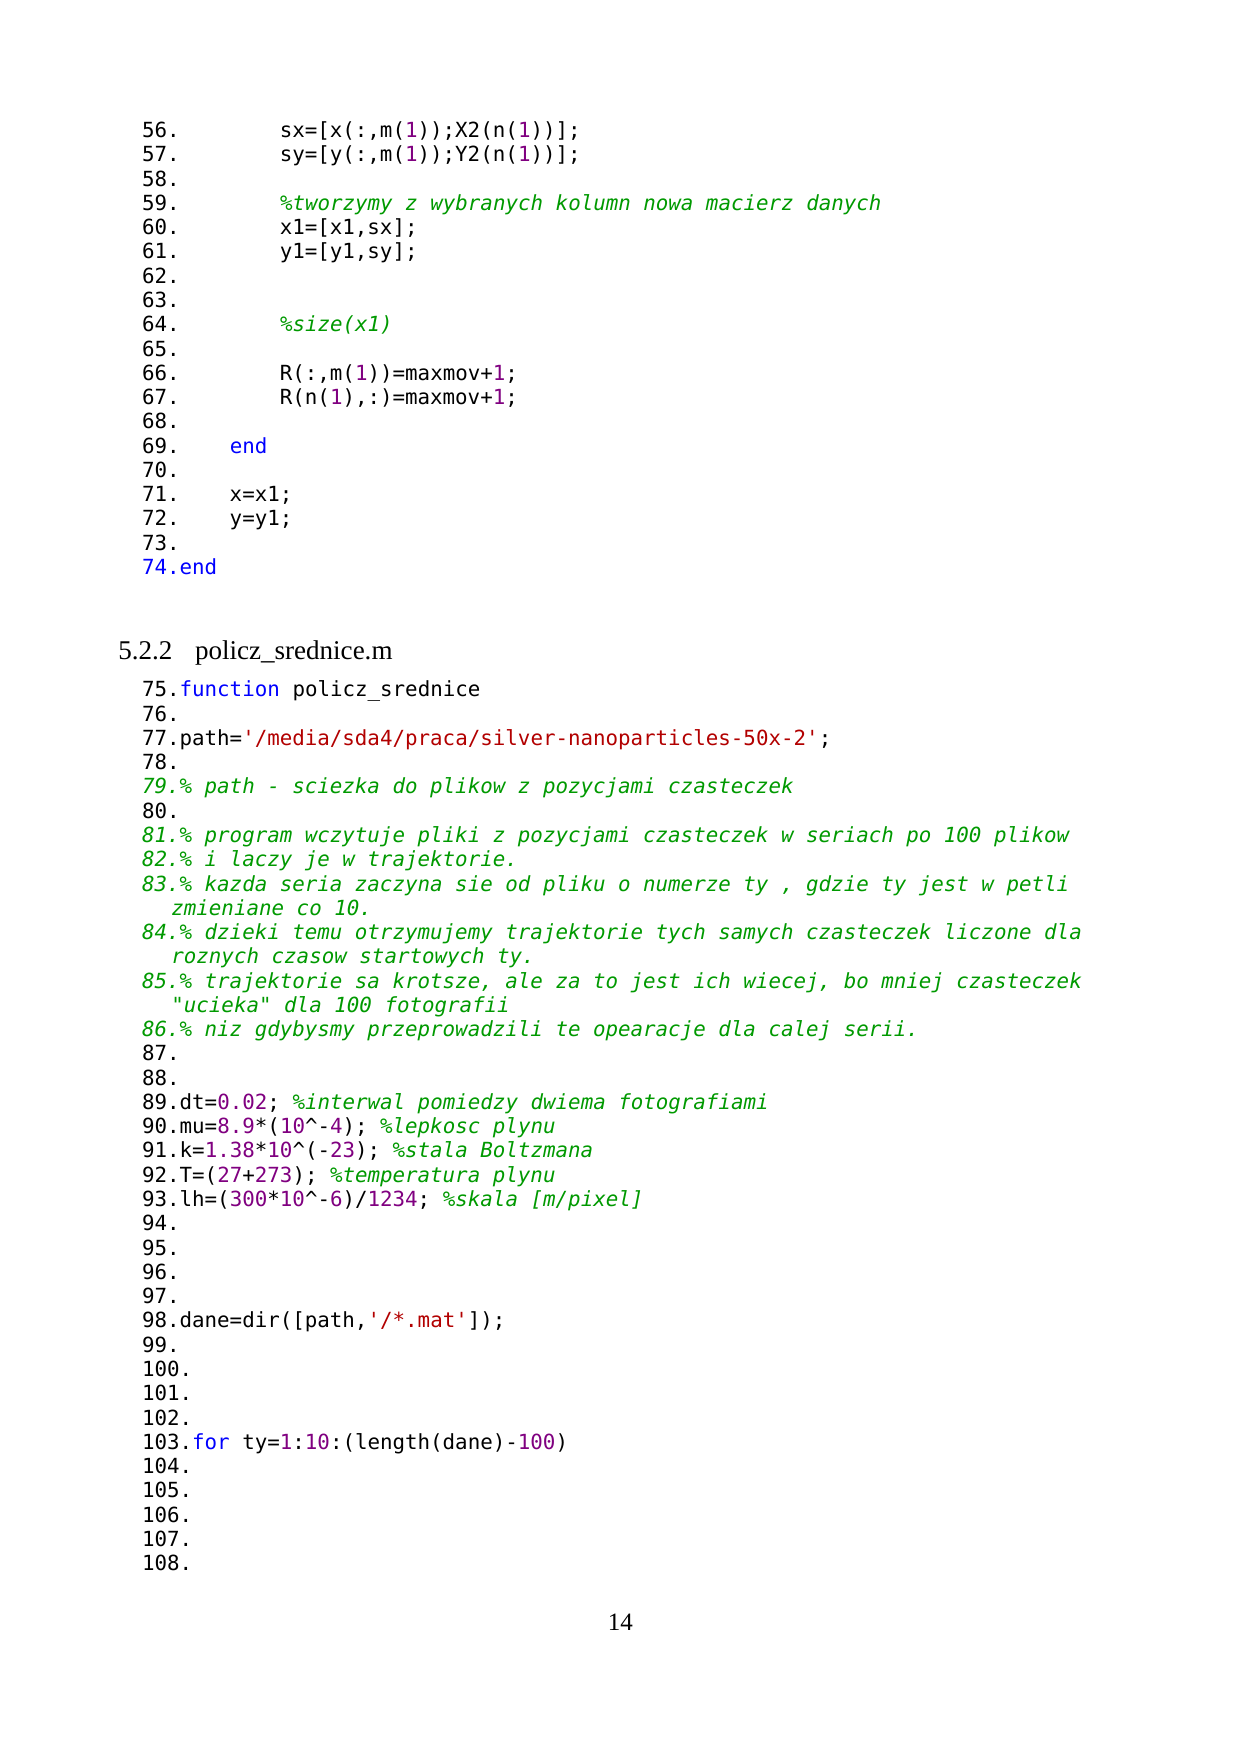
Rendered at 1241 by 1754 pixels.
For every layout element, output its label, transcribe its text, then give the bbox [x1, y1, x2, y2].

list % kazda seria zaczyna sie od pliku o numerze ty , gdzie ty jest w petli zmieniane co 10. [142, 872, 1122, 920]
list % path - sciezka do plikow z pozycjami czasteczek [142, 774, 1122, 799]
list function policz_srednice [142, 677, 1122, 702]
list sy=[y(:,m(1));Y2(n(1))]; [142, 142, 1122, 167]
list % trajektorie sa krotsze, ale za to jest ich wiecej, bo mniej czasteczek "ucieka" dla 100 fotografii [142, 969, 1122, 1017]
list %size(x1) [142, 312, 1122, 337]
list x1=[x1,sx]; [142, 215, 1122, 239]
list sx=[x(:,m(1));X2(n(1))]; [142, 118, 1122, 142]
list x=x1; [142, 482, 1122, 506]
list R(n(1),:)=maxmov+1; [142, 385, 1122, 409]
list % i laczy je w trajektorie. [142, 847, 1122, 872]
list % program wczytuje pliki z pozycjami czasteczek w seriach po 100 plikow [142, 823, 1122, 847]
list % dzieki temu otrzymujemy trajektorie tych samych czasteczek liczone dla roznych czasow startowych ty. [142, 920, 1122, 969]
list lh=(300*10^-6)/1234; %skala [m/pixel] [142, 1187, 1122, 1211]
list R(:,m(1))=maxmov+1; [142, 361, 1122, 385]
list % niz gdybysmy przeprowadzili te opearacje dla calej serii. [142, 1017, 1122, 1041]
list %tworzymy z wybranych kolumn nowa macierz danych [142, 191, 1122, 215]
list end [142, 555, 1122, 579]
list mu=8.9*(10^-4); %lepkosc plynu [142, 1114, 1122, 1138]
list dane=dir([path,'/*.mat']); [142, 1308, 1122, 1333]
list dt=0.02; %interwal pomiedzy dwiema fotografiami [142, 1090, 1122, 1114]
list y=y1; [142, 506, 1122, 531]
list y1=[y1,sy]; [142, 239, 1122, 264]
list path='/media/sda4/praca/silver-nanoparticles-50x-2'; [142, 726, 1122, 750]
list k=1.38*10^(-23); %stala Boltzmana [142, 1138, 1122, 1163]
list for ty=1:10:(length(dane)-100) [142, 1430, 1122, 1454]
list end [142, 434, 1122, 458]
list T=(27+273); %temperatura plynu [142, 1163, 1122, 1187]
subtitle policz_srednice.m [118, 634, 1122, 665]
